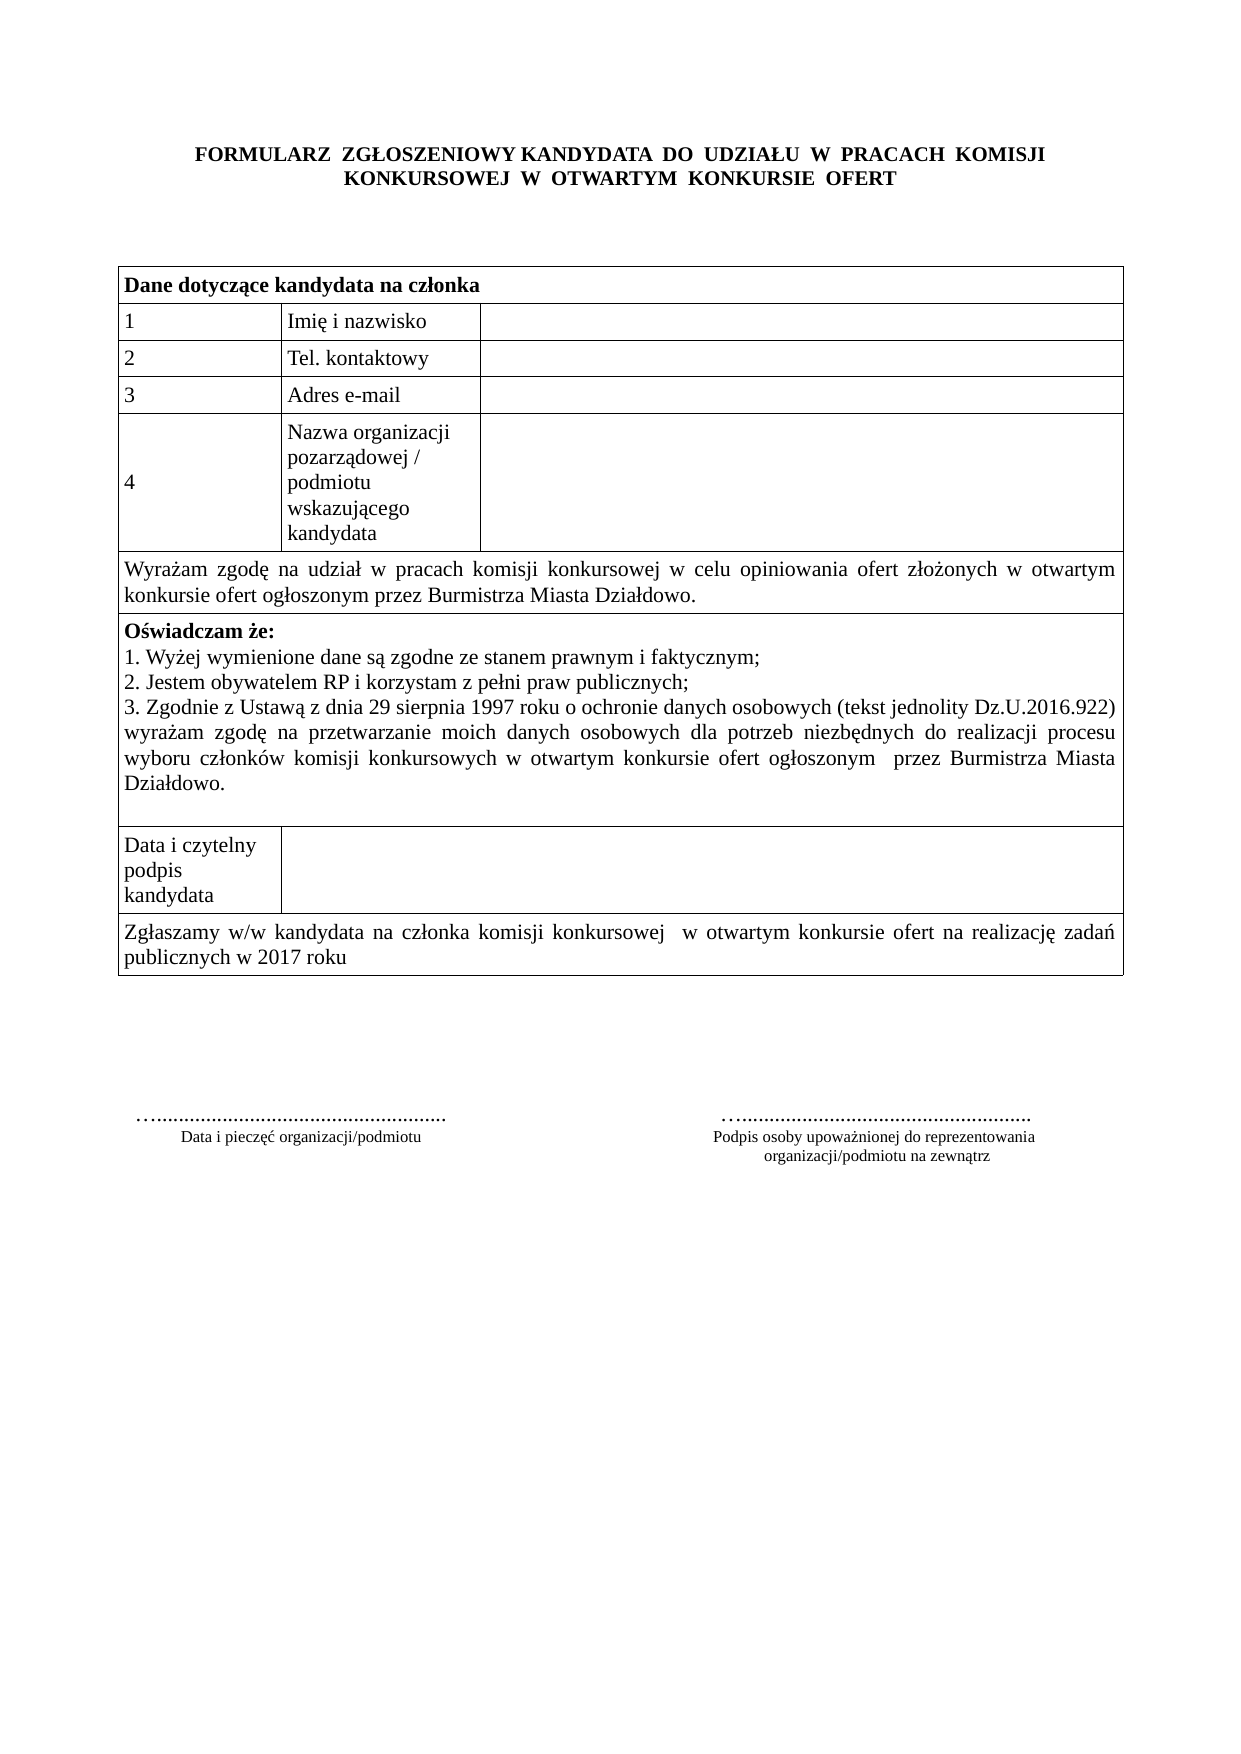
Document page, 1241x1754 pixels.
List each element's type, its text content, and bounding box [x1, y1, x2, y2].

table_cell 1 [119, 304, 281, 339]
table_header Dane dotyczące kandydata na członka [119, 267, 1123, 303]
text Data i pieczęć organizacji/podmiotu Podpis osoby upoważnionej do reprezentowania [118, 1126, 1122, 1146]
table_cell Wyrażam zgodę na udział w pracach komisji konkursowej w celu opiniowania ofert złożonych w otwartym konkursie ofert ogłoszonym przez Burmistrza Miasta Działdowo. [119, 552, 1123, 613]
table_cell [481, 341, 1123, 376]
table_cell Data i czytelny podpis kandydata [119, 827, 281, 913]
table_cell 4 [119, 414, 281, 551]
table_cell Adres e-mail [282, 377, 480, 413]
table_cell [481, 377, 1123, 413]
text FORMULARZ ZGŁOSZENIOWY KANDYDATA DO UDZIAŁU W PRACACH KOMISJI KONKURSOWEJ W OTWARTYM KONKURSIE OFERT [118, 142, 1122, 190]
table_cell [481, 304, 1123, 339]
table_cell 3 [119, 377, 281, 413]
text organizacji/podmiotu na zewnątrz [118, 1146, 1122, 1165]
table_cell [481, 414, 1123, 551]
table_cell Tel. kontaktowy [282, 341, 480, 376]
table_cell Imię i nazwisko [282, 304, 480, 339]
table_cell Nazwa organizacji pozarządowej / podmiotu wskazującego kandydata [282, 414, 480, 551]
table_cell [282, 827, 1123, 913]
text …..................................................... …..................................................... [118, 1101, 1122, 1126]
table_cell 2 [119, 341, 281, 376]
table_cell Oświadczam że: 1. Wyżej wymienione dane są zgodne ze stanem prawnym i faktycznym; 2. Jestem obywatelem RP i korzystam z pełni praw publicznych; 3. Zgodnie z Ustawą z dnia 29 sierpnia 1997 roku o ochronie danych osobowych (tekst jednolity Dz.U.2016.922) wyrażam zgodę na przetwarzanie moich danych osobowych dla potrzeb niezbędnych do realizacji procesu wyboru członków komisji konkursowych w otwartym konkursie ofert ogłoszonym przez Burmistrza Miasta Działdowo. [119, 614, 1123, 826]
table_cell Zgłaszamy w/w kandydata na członka komisji konkursowej w otwartym konkursie ofert na realizację zadań publicznych w 2017 roku [119, 914, 1123, 975]
